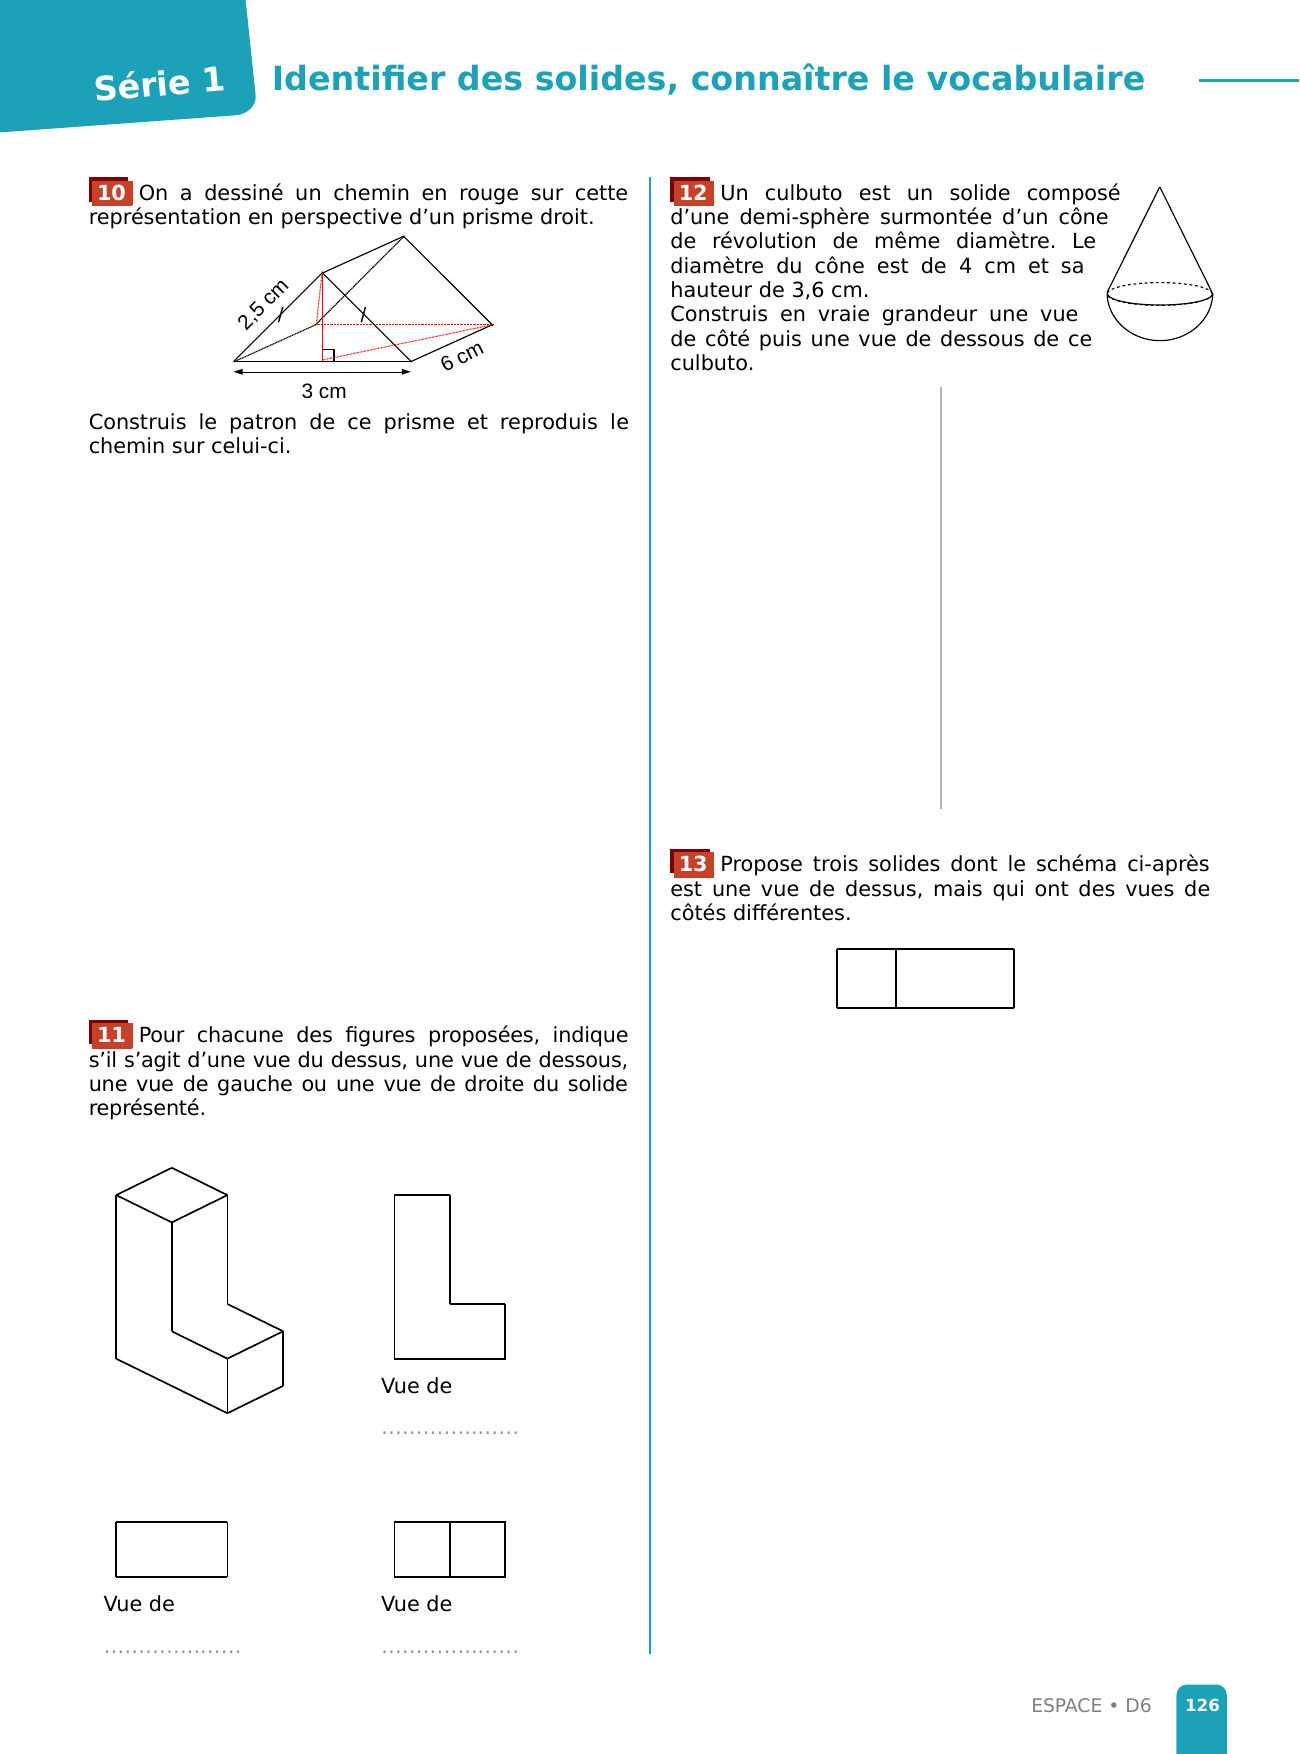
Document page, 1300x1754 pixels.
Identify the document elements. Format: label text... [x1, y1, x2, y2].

subtitle Un culbuto est un solide composé d’une demi-sphère surmontée d’un cône de révolution de même diamètre. Le diamètre du cône est de 4 cm et sa hauteur de 3,6 cm. [670, 177, 1211, 302]
subtitle Propose trois solides dont le schéma ci-après est une vue de dessus, mais qui ont des vues de côtés différentes. [670, 849, 1211, 925]
subtitle Construis en vraie grandeur une vue de côté puis une vue de dessous de ce culbuto. [670, 302, 1211, 375]
text Construis le patron de ce prisme et reproduis le chemin sur celui-ci. [88, 410, 629, 459]
list Pour chacune des figures proposées, indique s’il s’agit d’une vue du dessus, une vue de dessous, une vue de gauche ou une vue de droite du solide représenté. [88, 1019, 629, 1120]
list On a dessiné un chemin en rouge sur cette représentation en perspective d’un prisme droit. [88, 177, 629, 229]
